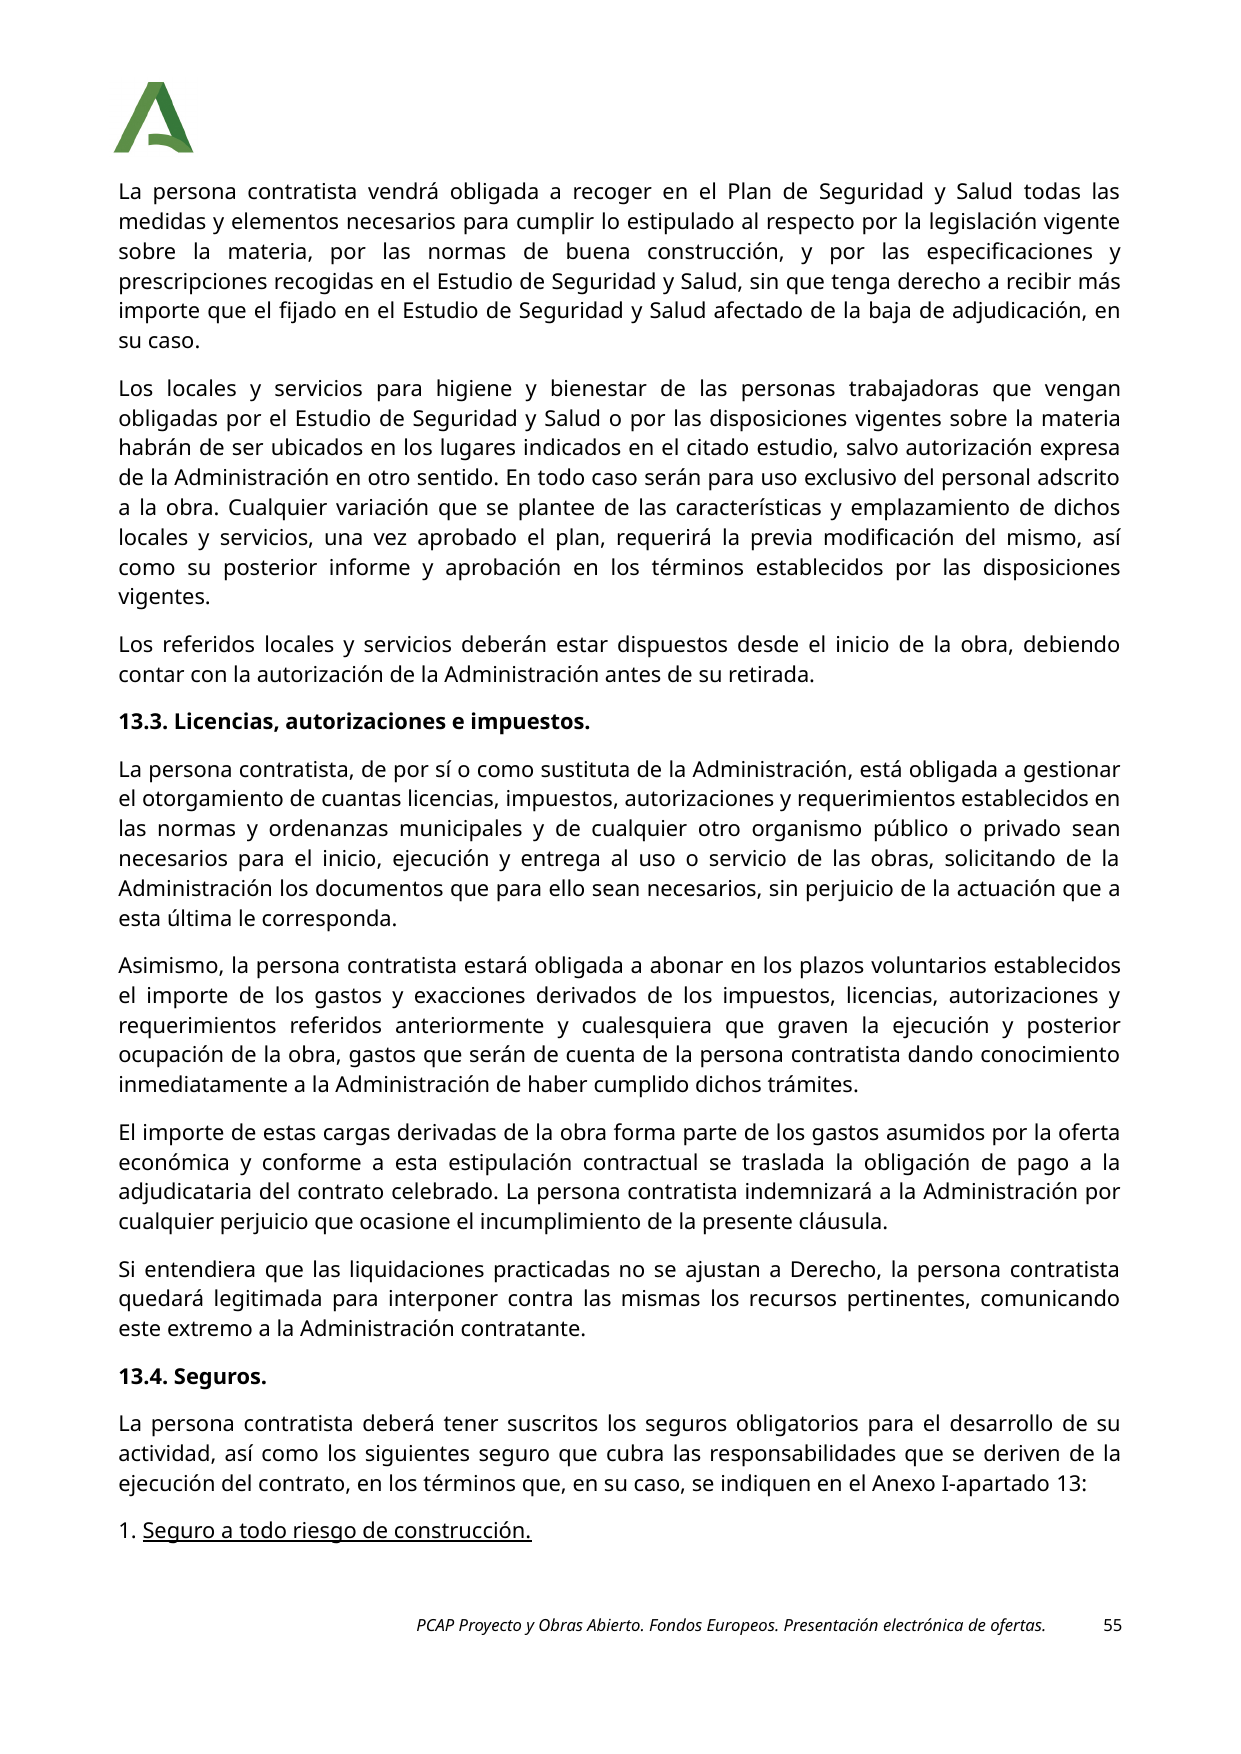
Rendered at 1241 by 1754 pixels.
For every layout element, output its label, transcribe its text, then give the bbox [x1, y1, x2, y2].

text La persona contratista, de por sí o como sustituta de la Administración, está obligada a gestionar el otorgamiento de cuantas licencias, impuestos, autorizaciones y requerimientos establecidos en las normas y ordenanzas municipales y de cualquier otro organismo público o privado sean necesarios para el inicio, ejecución y entrega al uso o servicio de las obras, solicitando de la Administración los documentos que para ello sean necesarios, sin perjuicio de la actuación que a esta última le corresponda. [118, 754, 1122, 932]
text Asimismo, la persona contratista estará obligada a abonar en los plazos voluntarios establecidos el importe de los gastos y exacciones derivados de los impuestos, licencias, autorizaciones y requerimientos referidos anteriormente y cualesquiera que graven la ejecución y posterior ocupación de la obra, gastos que serán de cuenta de la persona contratista dando conocimiento inmediatamente a la Administración de haber cumplido dichos trámites. [118, 950, 1122, 1099]
subtitle 13.3. Licencias, autorizaciones e impuestos. [118, 706, 1122, 736]
subtitle 13.4. Seguros. [118, 1361, 1122, 1391]
text La persona contratista vendrá obligada a recoger en el Plan de Seguridad y Salud todas las medidas y elementos necesarios para cumplir lo estipulado al respecto por la legislación vigente sobre la materia, por las normas de buena construcción, y por las especificaciones y prescripciones recogidas en el Estudio de Seguridad y Salud, sin que tenga derecho a recibir más importe que el fijado en el Estudio de Seguridad y Salud afectado de la baja de adjudicación, en su caso. [118, 176, 1122, 355]
picture [109, 77, 198, 157]
text Los locales y servicios para higiene y bienestar de las personas trabajadoras que vengan obligadas por el Estudio de Seguridad y Salud o por las disposiciones vigentes sobre la materia habrán de ser ubicados en los lugares indicados en el citado estudio, salvo autorización expresa de la Administración en otro sentido. En todo caso serán para uso exclusivo del personal adscrito a la obra. Cualquier variación que se plantee de las características y emplazamiento de dichos locales y servicios, una vez aprobado el plan, requerirá la previa modificación del mismo, así como su posterior informe y aprobación en los términos establecidos por las disposiciones vigentes. [118, 373, 1122, 611]
text Si entendiera que las liquidaciones practicadas no se ajustan a Derecho, la persona contratista quedará legitimada para interponer contra las mismas los recursos pertinentes, comunicando este extremo a la Administración contratante. [118, 1254, 1122, 1343]
text El importe de estas cargas derivadas de la obra forma parte de los gastos asumidos por la oferta económica y conforme a esta estipulación contractual se traslada la obligación de pago a la adjudicataria del contrato celebrado. La persona contratista indemnizará a la Administración por cualquier perjuicio que ocasione el incumplimiento de la presente cláusula. [118, 1117, 1122, 1236]
text Los referidos locales y servicios deberán estar dispuestos desde el inicio de la obra, debiendo contar con la autorización de la Administración antes de su retirada. [118, 629, 1122, 688]
text 1. Seguro a todo riesgo de construcción. [118, 1515, 1122, 1545]
text La persona contratista deberá tener suscritos los seguros obligatorios para el desarrollo de su actividad, así como los siguientes seguro que cubra las responsabilidades que se deriven de la ejecución del contrato, en los términos que, en su caso, se indiquen en el Anexo I-apartado 13: [118, 1408, 1122, 1498]
